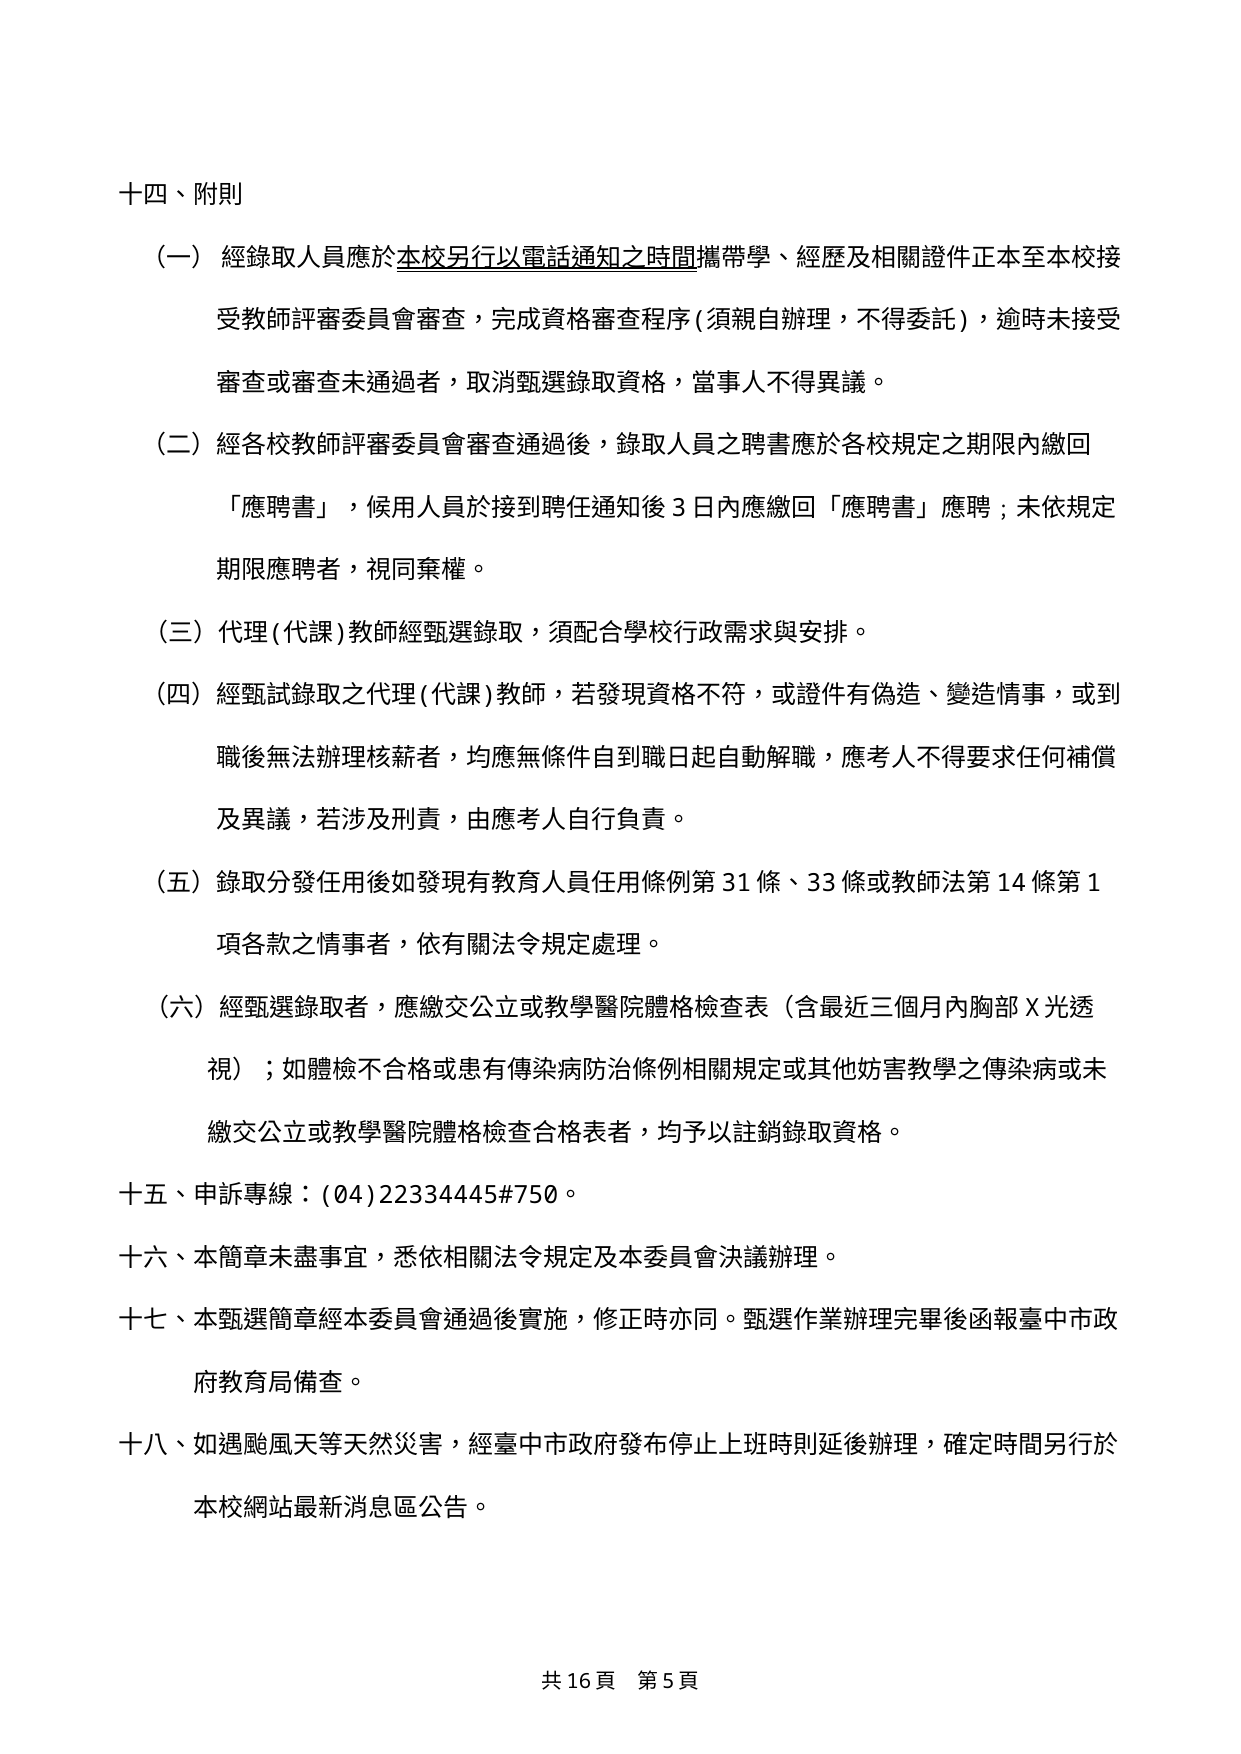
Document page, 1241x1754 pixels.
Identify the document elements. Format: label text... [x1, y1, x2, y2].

list 經錄取人員應於本校另行以電話通知之時間攜帶學、經歷及相關證件正本至本校接受教師評審委員會審查，完成資格審查程序(須親自辦理，不得委託)，逾時未接受審查或審查未通過者，取消甄選錄取資格，當事人不得異議。 [141, 213, 1122, 401]
text （三）代理(代課)教師經甄選錄取，須配合學校行政需求與安排。 [118, 588, 1122, 651]
text 十七、本甄選簡章經本委員會通過後實施，修正時亦同。甄選作業辦理完畢後函報臺中市政府教育局備查。 [118, 1276, 1122, 1401]
text （五）錄取分發任用後如發現有教育人員任用條例第31條、33條或教師法第14條第1項各款之情事者，依有關法令規定處理。 [141, 838, 1122, 963]
text （六）經甄選錄取者，應繳交公立或教學醫院體格檢查表（含最近三個月內胸部X光透視）；如體檢不合格或患有傳染病防治條例相關規定或其他妨害教學之傳染病或未繳交公立或教學醫院體格檢查合格表者，均予以註銷錄取資格。 [144, 963, 1122, 1151]
text 十五、申訴專線：(04)22334445#750。 [118, 1151, 1122, 1213]
text 十六、本簡章未盡事宜，悉依相關法令規定及本委員會決議辦理。 [118, 1213, 1122, 1276]
text 十四、附則 [118, 151, 1122, 213]
text （四）經甄試錄取之代理(代課)教師，若發現資格不符，或證件有偽造、變造情事，或到職後無法辦理核薪者，均應無條件自到職日起自動解職，應考人不得要求任何補償及異議，若涉及刑責，由應考人自行負責。 [141, 651, 1122, 838]
text 十八、如遇颱風天等天然災害，經臺中市政府發布停止上班時則延後辦理，確定時間另行於本校網站最新消息區公告。 [118, 1401, 1122, 1526]
text （二）經各校教師評審委員會審查通過後，錄取人員之聘書應於各校規定之期限內繳回「應聘書」，候用人員於接到聘任通知後3日內應繳回「應聘書」應聘﹔未依規定期限應聘者，視同棄權。 [141, 401, 1122, 588]
